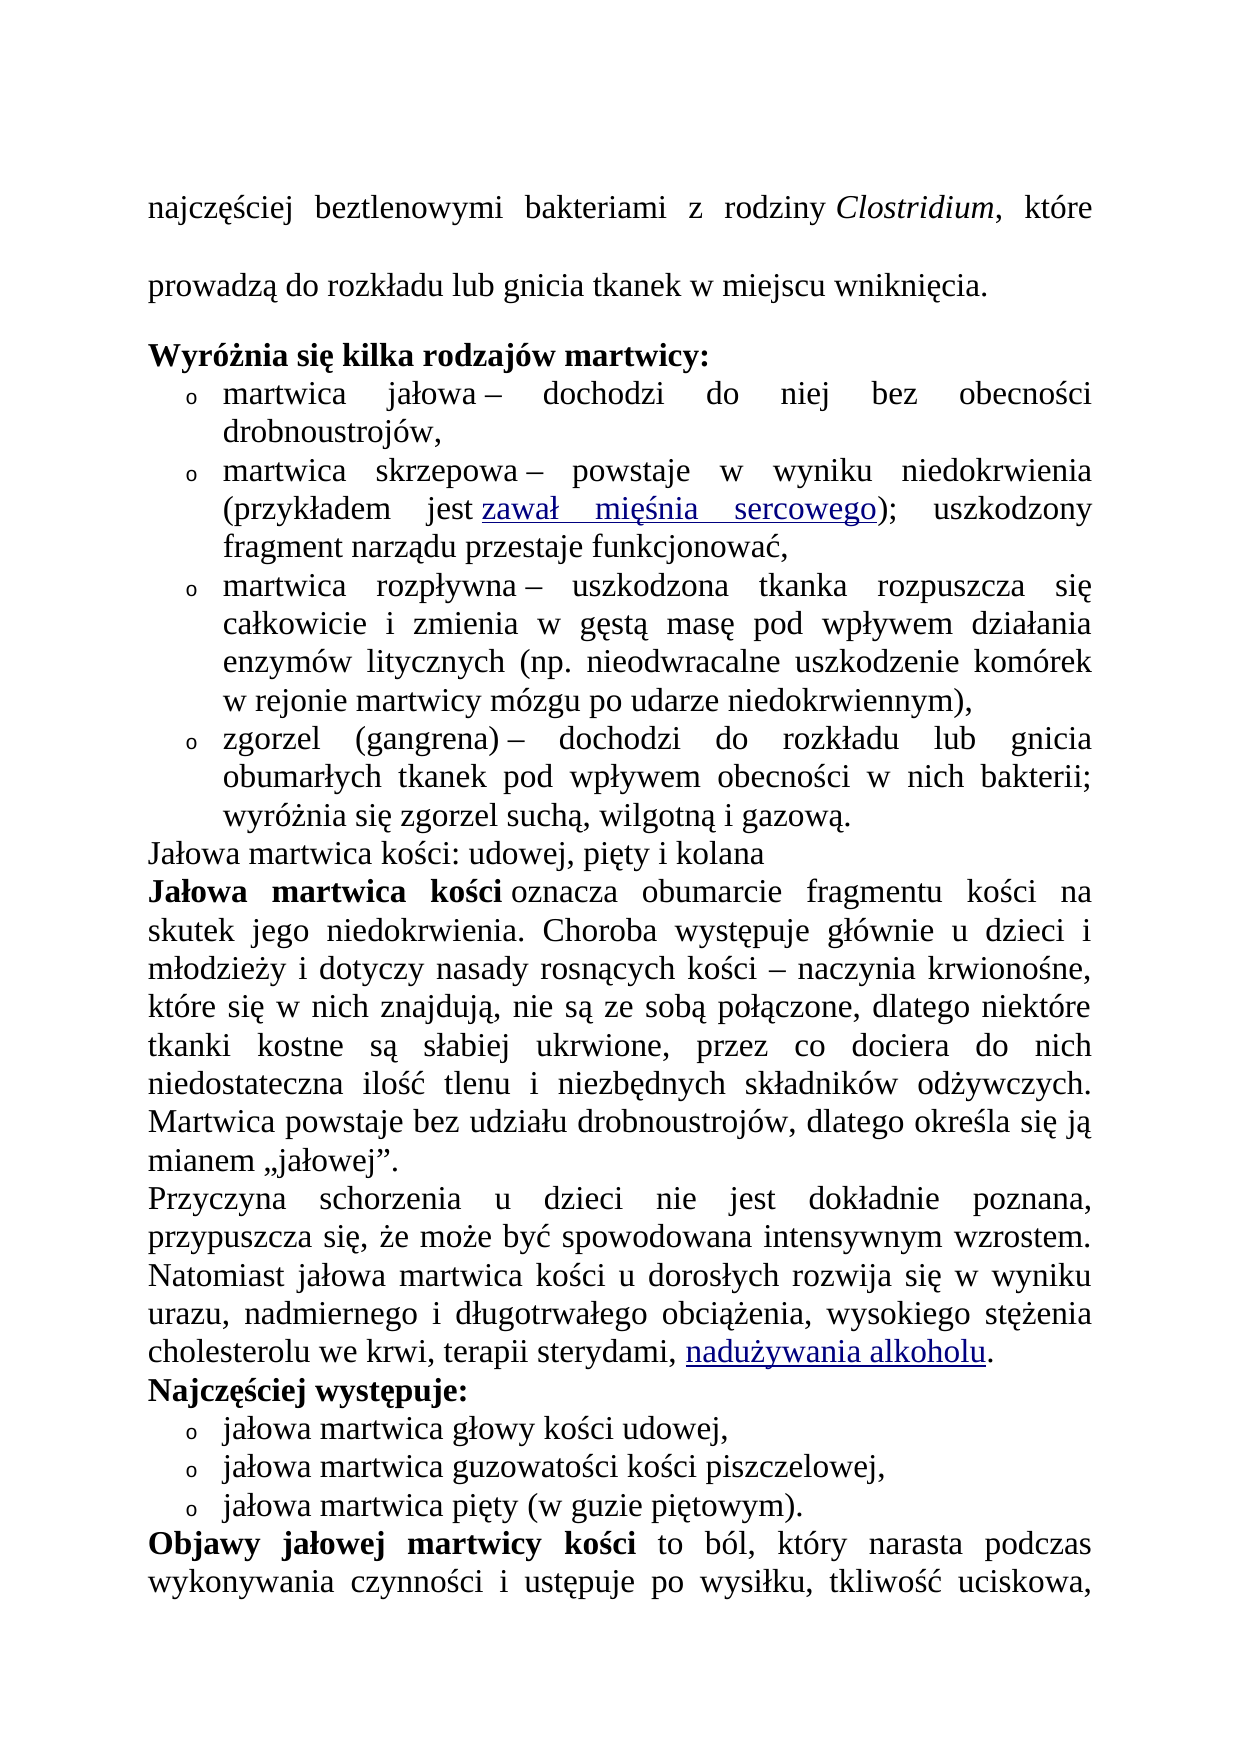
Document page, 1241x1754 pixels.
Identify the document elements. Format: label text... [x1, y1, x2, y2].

subtitle Jałowa martwica kości: udowej, pięty i kolana [148, 833, 1093, 872]
subtitle najczęściej beztlenowymi bakteriami z rodziny Clostridium, które prowadzą do rozkładu lub gnicia tkanek w miejscu wniknięcia. [148, 148, 1093, 304]
list jałowa martwica głowy kości udowej, [185, 1408, 1093, 1447]
text Objawy jałowej martwicy kości to ból, który narasta podczas wykonywania czynności i ustępuje po wysiłku, tkliwość uciskowa, [148, 1523, 1093, 1600]
list martwica rozpływna – uszkodzona tkanka rozpuszcza się całkowicie i zmienia w gęstą masę pod wpływem działania enzymów litycznych (np. nieodwracalne uszkodzenie komórek w rejonie martwicy mózgu po udarze niedokrwiennym), [185, 565, 1093, 718]
list zgorzel (gangrena) – dochodzi do rozkładu lub gnicia obumarłych tkanek pod wpływem obecności w nich bakterii; wyróżnia się zgorzel suchą, wilgotną i gazową. [185, 718, 1093, 833]
text Wyróżnia się kilka rodzajów martwicy: [148, 335, 1093, 373]
text Najczęściej występuje: [148, 1370, 1093, 1408]
text Przyczyna schorzenia u dzieci nie jest dokładnie poznana, przypuszcza się, że może być spowodowana intensywnym wzrostem. Natomiast jałowa martwica kości u dorosłych rozwija się w wyniku urazu, nadmiernego i długotrwałego obciążenia, wysokiego stężenia cholesterolu we krwi, terapii sterydami, nadużywania alkoholu. [148, 1178, 1093, 1370]
list jałowa martwica pięty (w guzie piętowym). [185, 1485, 1093, 1523]
list martwica skrzepowa – powstaje w wyniku niedokrwienia (przykładem jest zawał mięśnia sercowego); uszkodzony fragment narządu przestaje funkcjonować, [185, 450, 1093, 565]
list jałowa martwica guzowatości kości piszczelowej, [185, 1447, 1093, 1485]
list martwica jałowa – dochodzi do niej bez obecności drobnoustrojów, [185, 373, 1093, 450]
text Jałowa martwica kości oznacza obumarcie fragmentu kości na skutek jego niedokrwienia. Choroba występuje głównie u dzieci i młodzieży i dotyczy nasady rosnących kości – naczynia krwionośne, które się w nich znajdują, nie są ze sobą połączone, dlatego niektóre tkanki kostne są słabiej ukrwione, przez co dociera do nich niedostateczna ilość tlenu i niezbędnych składników odżywczych. Martwica powstaje bez udziału drobnoustrojów, dlatego określa się ją mianem „jałowej”. [148, 872, 1093, 1178]
